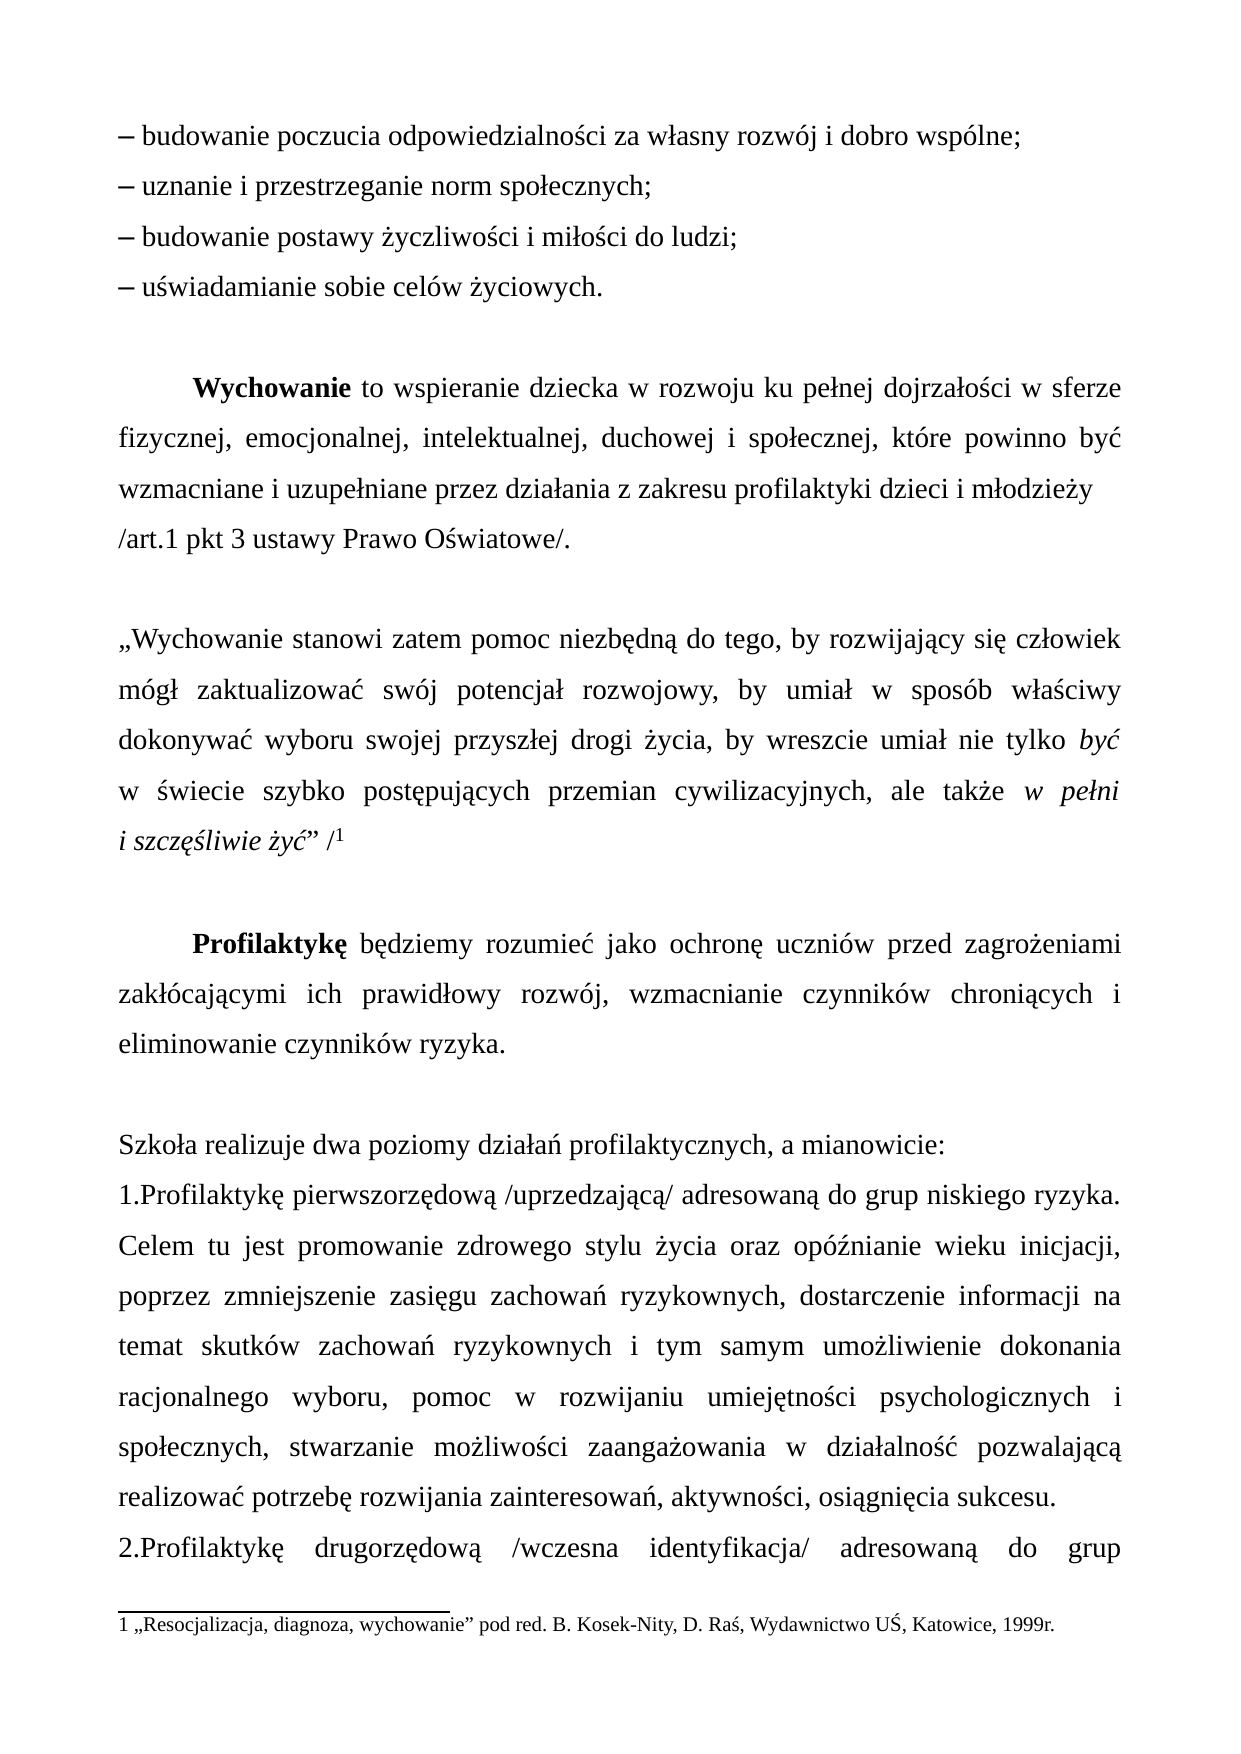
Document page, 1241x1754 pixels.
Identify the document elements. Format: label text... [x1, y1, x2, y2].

list uznanie i przestrzeganie norm społecznych; [118, 168, 1122, 202]
text Profilaktykę będziemy rozumieć jako ochronę uczniów przed zagrożeniami zakłócającymi ich prawidłowy rozwój, wzmacnianie czynników chroniących i eliminowanie czynników ryzyka. [118, 926, 1122, 1060]
list Profilaktykę pierwszorzędową /uprzedzającą/ adresowaną do grup niskiego ryzyka. Celem tu jest promowanie zdrowego stylu życia oraz opóźnianie wieku inicjacji, poprzez zmniejszenie zasięgu zachowań ryzykownych, dostarczenie informacji na temat skutków zachowań ryzykownych i tym samym umożliwienie dokonania racjonalnego wyboru, pomoc w rozwijaniu umiejętności psychologicznych i społecznych, stwarzanie możliwości zaangażowania w działalność pozwalającą realizować potrzebę rozwijania zainteresowań, aktywności, osiągnięcia sukcesu. [118, 1177, 1122, 1513]
text Wychowanie to wspieranie dziecka w rozwoju ku pełnej dojrzałości w sferze fizycznej, emocjonalnej, intelektualnej, duchowej i społecznej, które powinno być wzmacniane i uzupełniane przez działania z zakresu profilaktyki dzieci i młodzieży [118, 370, 1122, 504]
text Szkoła realizuje dwa poziomy działań profilaktycznych, a mianowicie: [118, 1127, 1122, 1161]
list budowanie postawy życzliwości i miłości do ludzi; [118, 219, 1122, 253]
text „Resocjalizacja, diagnoza, wychowanie” pod red. B. Kosek-Nity, D. Raś, Wydawnictwo UŚ, Katowice, 1999r. [118, 1612, 1122, 1636]
text „Wychowanie stanowi zatem pomoc niezbędną do tego, by rozwijający się człowiek mógł zaktualizować swój potencjał rozwojowy, by umiał w sposób właściwy dokonywać wyboru swojej przyszłej drogi życia, by wreszcie umiał nie tylko być w świecie szybko postępujących przemian cywilizacyjnych, ale także w pełni i szczęśliwie żyć” / [118, 622, 1122, 856]
text /art.1 pkt 3 ustawy Prawo Oświatowe/. [118, 521, 1122, 554]
list Profilaktykę drugorzędową /wczesna identyfikacja/ adresowaną do grup [118, 1530, 1122, 1563]
list budowanie poczucia odpowiedzialności za własny rozwój i dobro wspólne; [118, 118, 1122, 152]
list uświadamianie sobie celów życiowych. [118, 269, 1122, 303]
